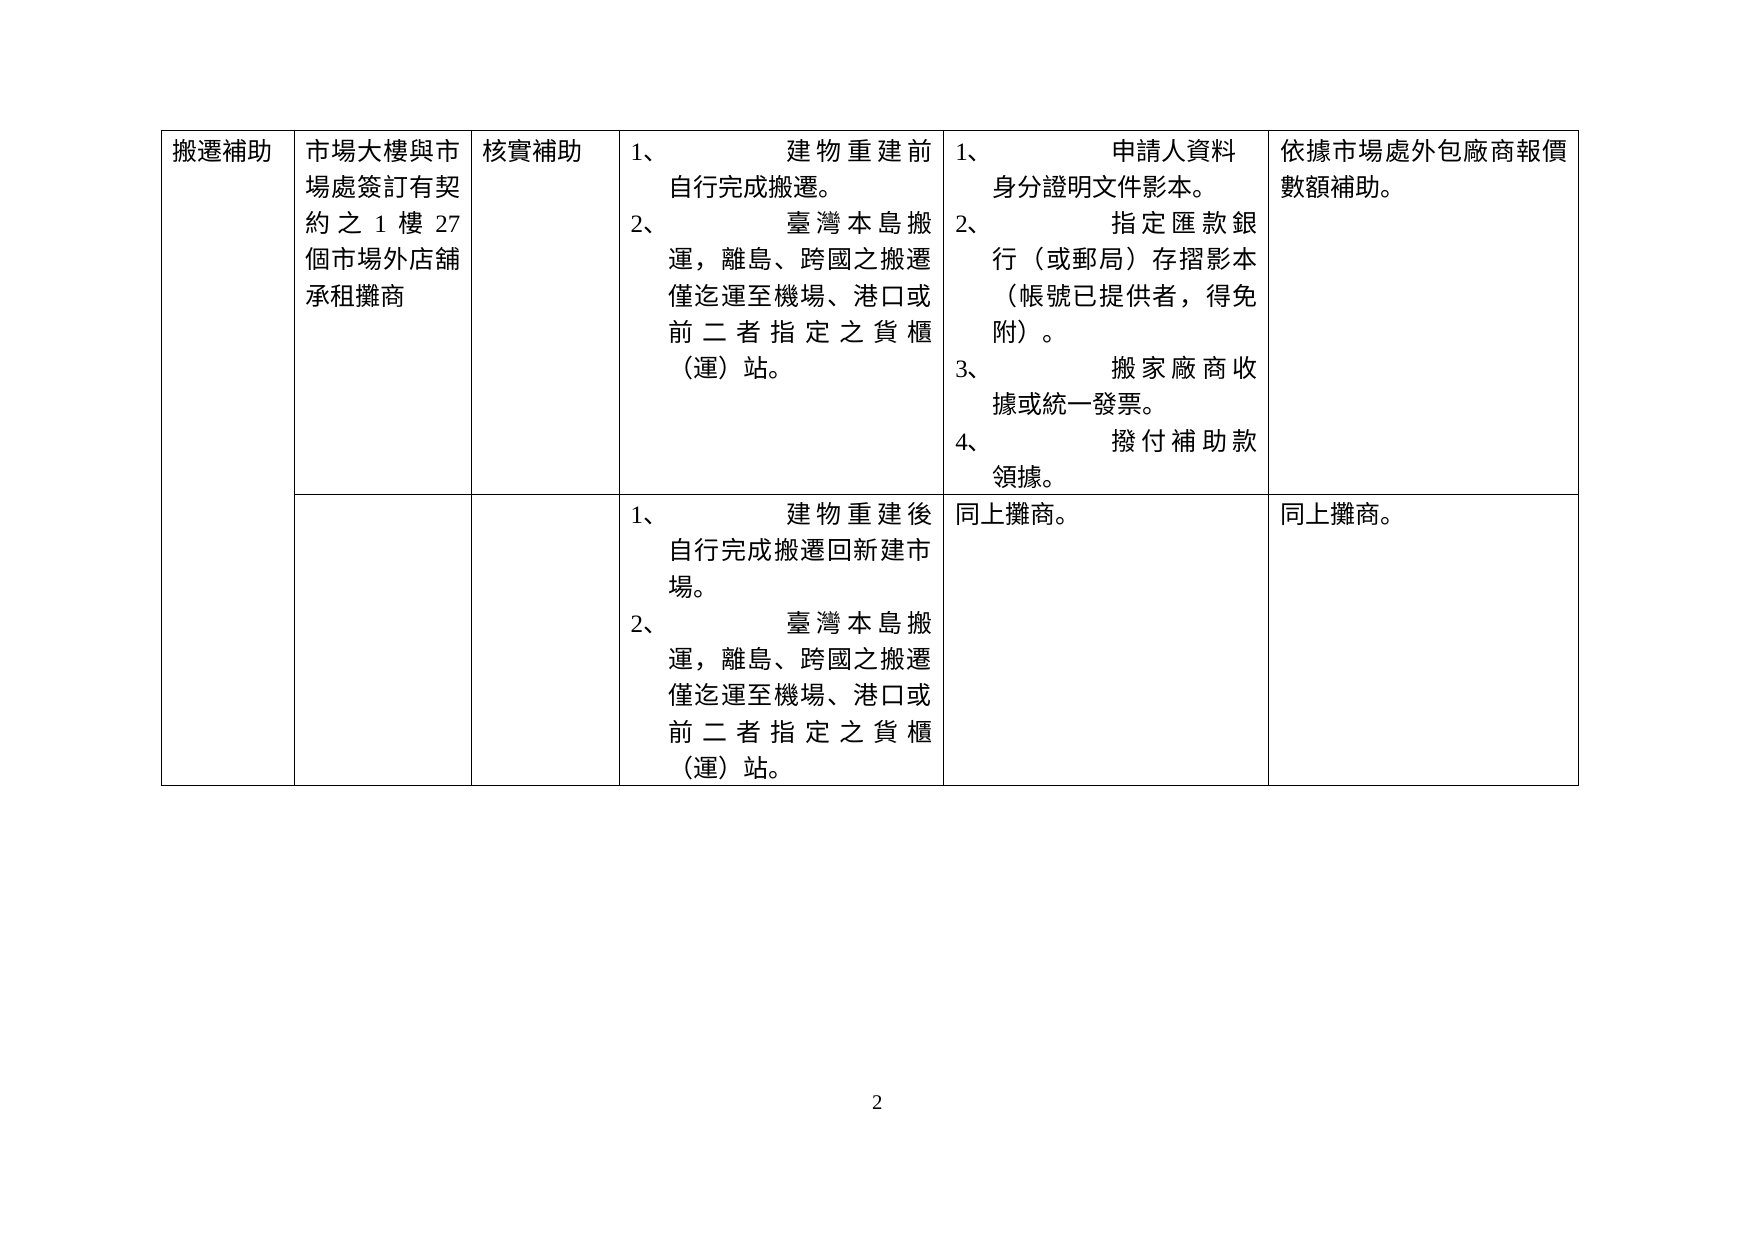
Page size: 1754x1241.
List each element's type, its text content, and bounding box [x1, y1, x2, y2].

table_cell [295, 495, 471, 784]
table_cell 核實補助 [472, 131, 619, 493]
table_cell 建物重建前自行完成搬遷。 臺灣本島搬運，離島、跨國之搬遷僅迄運至機場、港口或前二者指定之貨櫃（運）站。 [620, 131, 943, 493]
table_cell 同上攤商。 [944, 495, 1268, 784]
table_cell 申請人資料 身分證明文件影本。 指定匯款銀行（或郵局）存摺影本（帳號已提供者，得免附）。 搬家廠商收據或統一發票。 撥付補助款領據。 [944, 131, 1268, 493]
table_cell 依據市場處外包廠商報價數額補助。 [1269, 131, 1578, 493]
table_cell 同上攤商。 [1269, 495, 1578, 784]
table_cell [472, 495, 619, 784]
table_cell 市場大樓與市場處簽訂有契約之1樓27個市場外店舖承租攤商 [295, 131, 471, 493]
table_cell 搬遷補助 [162, 131, 294, 784]
table_cell 建物重建後自行完成搬遷回新建市場。 臺灣本島搬運，離島、跨國之搬遷僅迄運至機場、港口或前二者指定之貨櫃（運）站。 [620, 495, 943, 784]
